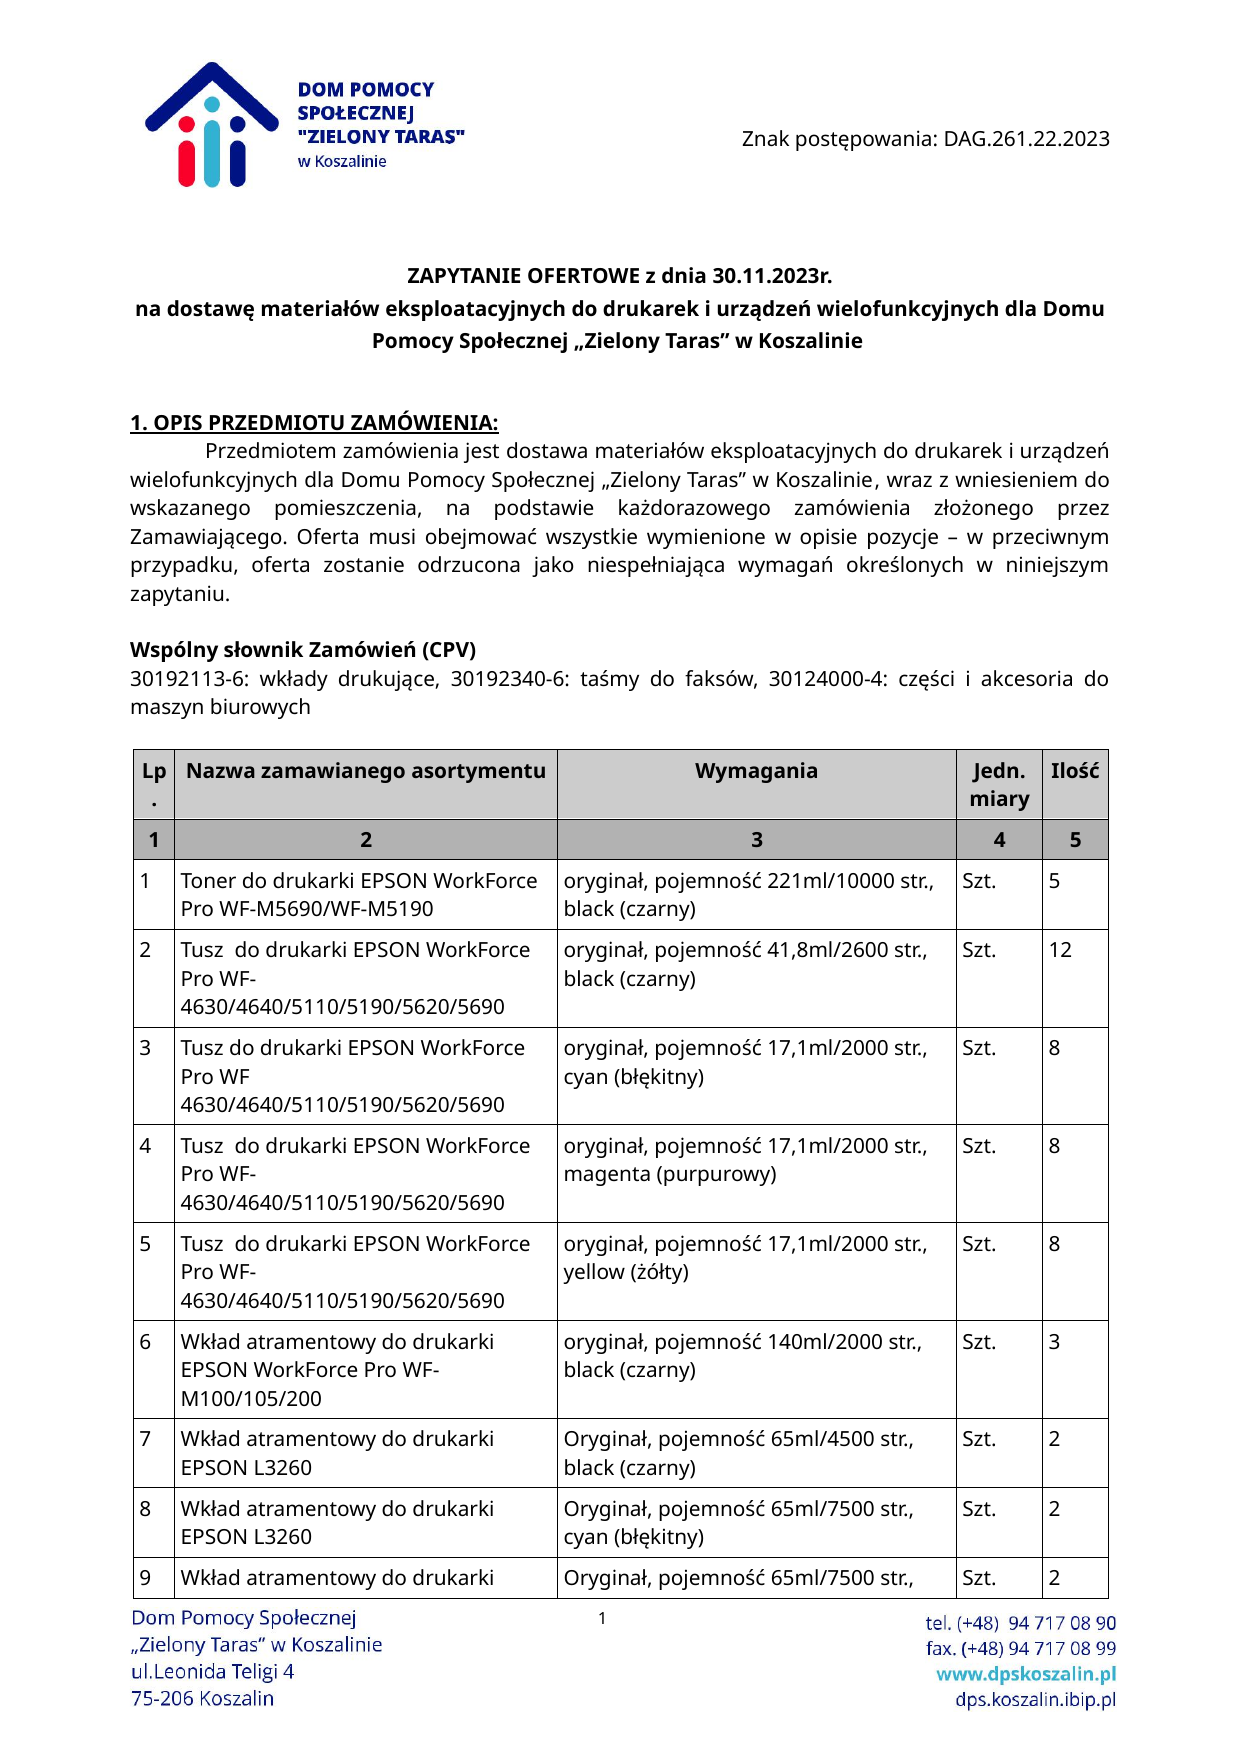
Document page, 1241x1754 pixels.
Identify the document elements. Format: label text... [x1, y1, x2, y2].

list 1. OPIS PRZEDMIOTU ZAMÓWIENIA: [130, 408, 1110, 437]
table_cell oryginał, pojemność 17,1ml/2000 str., yellow (żółty) [558, 1223, 956, 1320]
table_cell Szt. [957, 1419, 1042, 1487]
table_cell Tusz do drukarki EPSON WorkForce Pro WF-4630/4640/5110/5190/5620/5690 [175, 1223, 557, 1320]
table_cell 2 [1043, 1419, 1108, 1487]
table_cell Toner do drukarki EPSON WorkForce Pro WF-M5690/WF-M5190 [175, 860, 557, 929]
table_cell 6 [134, 1321, 174, 1418]
table_cell Szt. [957, 1125, 1042, 1222]
table_header Jedn. miary [957, 750, 1042, 818]
table_cell Wkład atramentowy do drukarki EPSON L3260 [175, 1419, 557, 1487]
table_cell Wkład atramentowy do drukarki EPSON WorkForce Pro WF-M100/105/200 [175, 1321, 557, 1418]
table_cell Wkład atramentowy do drukarki EPSON L3260 [175, 1488, 557, 1557]
table_cell Szt. [957, 930, 1042, 1027]
table_cell Oryginał, pojemność 65ml/4500 str., black (czarny) [558, 1419, 956, 1487]
table_cell 4 [134, 1125, 174, 1222]
table_cell Szt. [957, 1223, 1042, 1320]
list 30192113-6: wkłady drukujące, 30192340-6: taśmy do faksów, 30124000-4: części i akcesoria do maszyn biurowych [130, 664, 1110, 721]
table_cell 3 [558, 820, 956, 859]
table_cell 12 [1043, 930, 1108, 1027]
table_cell 5 [1043, 820, 1108, 859]
table_cell 8 [1043, 1125, 1108, 1222]
table_cell Szt. [957, 1488, 1042, 1557]
table_cell 8 [134, 1488, 174, 1557]
table_cell Oryginał, pojemność 65ml/7500 str., [558, 1558, 956, 1597]
table_cell Oryginał, pojemność 65ml/7500 str., cyan (błękitny) [558, 1488, 956, 1557]
table_cell 1 [134, 860, 174, 929]
table_cell 4 [957, 820, 1042, 859]
list Wspólny słownik Zamówień (CPV) [130, 635, 1110, 664]
table_cell oryginał, pojemność 17,1ml/2000 str., cyan (błękitny) [558, 1028, 956, 1124]
text ZAPYTANIE OFERTOWE z dnia 30.11.2023r. [130, 261, 1110, 289]
table_cell 5 [134, 1223, 174, 1320]
table_cell oryginał, pojemność 41,8ml/2600 str., black (czarny) [558, 930, 956, 1027]
table_cell oryginał, pojemność 140ml/2000 str., black (czarny) [558, 1321, 956, 1418]
table_cell Wkład atramentowy do drukarki [175, 1558, 557, 1597]
table_cell 1 [134, 820, 174, 859]
list Przedmiotem zamówienia jest dostawa materiałów eksploatacyjnych do drukarek i urządzeń wielofunkcyjnych dla Domu Pomocy Społecznej „Zielony Taras” w Koszalinie, wraz z wniesieniem do wskazanego pomieszczenia, na podstawie każdorazowego zamówienia złożonego przez Zamawiającego. Oferta musi obejmować wszystkie wymienione w opisie pozycje – w przeciwnym przypadku, oferta zostanie odrzucona jako niespełniająca wymagań określonych w niniejszym zapytaniu. [130, 437, 1110, 607]
table_header Nazwa zamawianego asortymentu [175, 750, 557, 818]
table_cell Szt. [957, 1558, 1042, 1597]
table_cell oryginał, pojemność 221ml/10000 str., black (czarny) [558, 860, 956, 929]
table_cell 9 [134, 1558, 174, 1597]
table_cell Tusz do drukarki EPSON WorkForce Pro WF 4630/4640/5110/5190/5620/5690 [175, 1028, 557, 1124]
table_cell oryginał, pojemność 17,1ml/2000 str., magenta (purpurowy) [558, 1125, 956, 1222]
table_header Wymagania [558, 750, 956, 818]
table_cell 5 [1043, 860, 1108, 929]
table_cell 2 [1043, 1558, 1108, 1597]
table_cell 8 [1043, 1028, 1108, 1124]
text na dostawę materiałów eksploatacyjnych do drukarek i urządzeń wielofunkcyjnych dla Domu Pomocy Społecznej „Zielony Taras” w Koszalinie [130, 294, 1110, 355]
table_cell 8 [1043, 1223, 1108, 1320]
table_cell Tusz do drukarki EPSON WorkForce Pro WF-4630/4640/5110/5190/5620/5690 [175, 1125, 557, 1222]
table_cell 3 [134, 1028, 174, 1124]
table_cell 2 [1043, 1488, 1108, 1557]
table_cell Tusz do drukarki EPSON WorkForce Pro WF-4630/4640/5110/5190/5620/5690 [175, 930, 557, 1027]
table_header Lp. [134, 750, 174, 818]
table_cell 2 [134, 930, 174, 1027]
table_cell Szt. [957, 1028, 1042, 1124]
table_cell 3 [1043, 1321, 1108, 1418]
table_header Ilość [1043, 750, 1108, 818]
table_cell Szt. [957, 1321, 1042, 1418]
table_cell Szt. [957, 860, 1042, 929]
table_cell 2 [175, 820, 557, 859]
table_cell 7 [134, 1419, 174, 1487]
